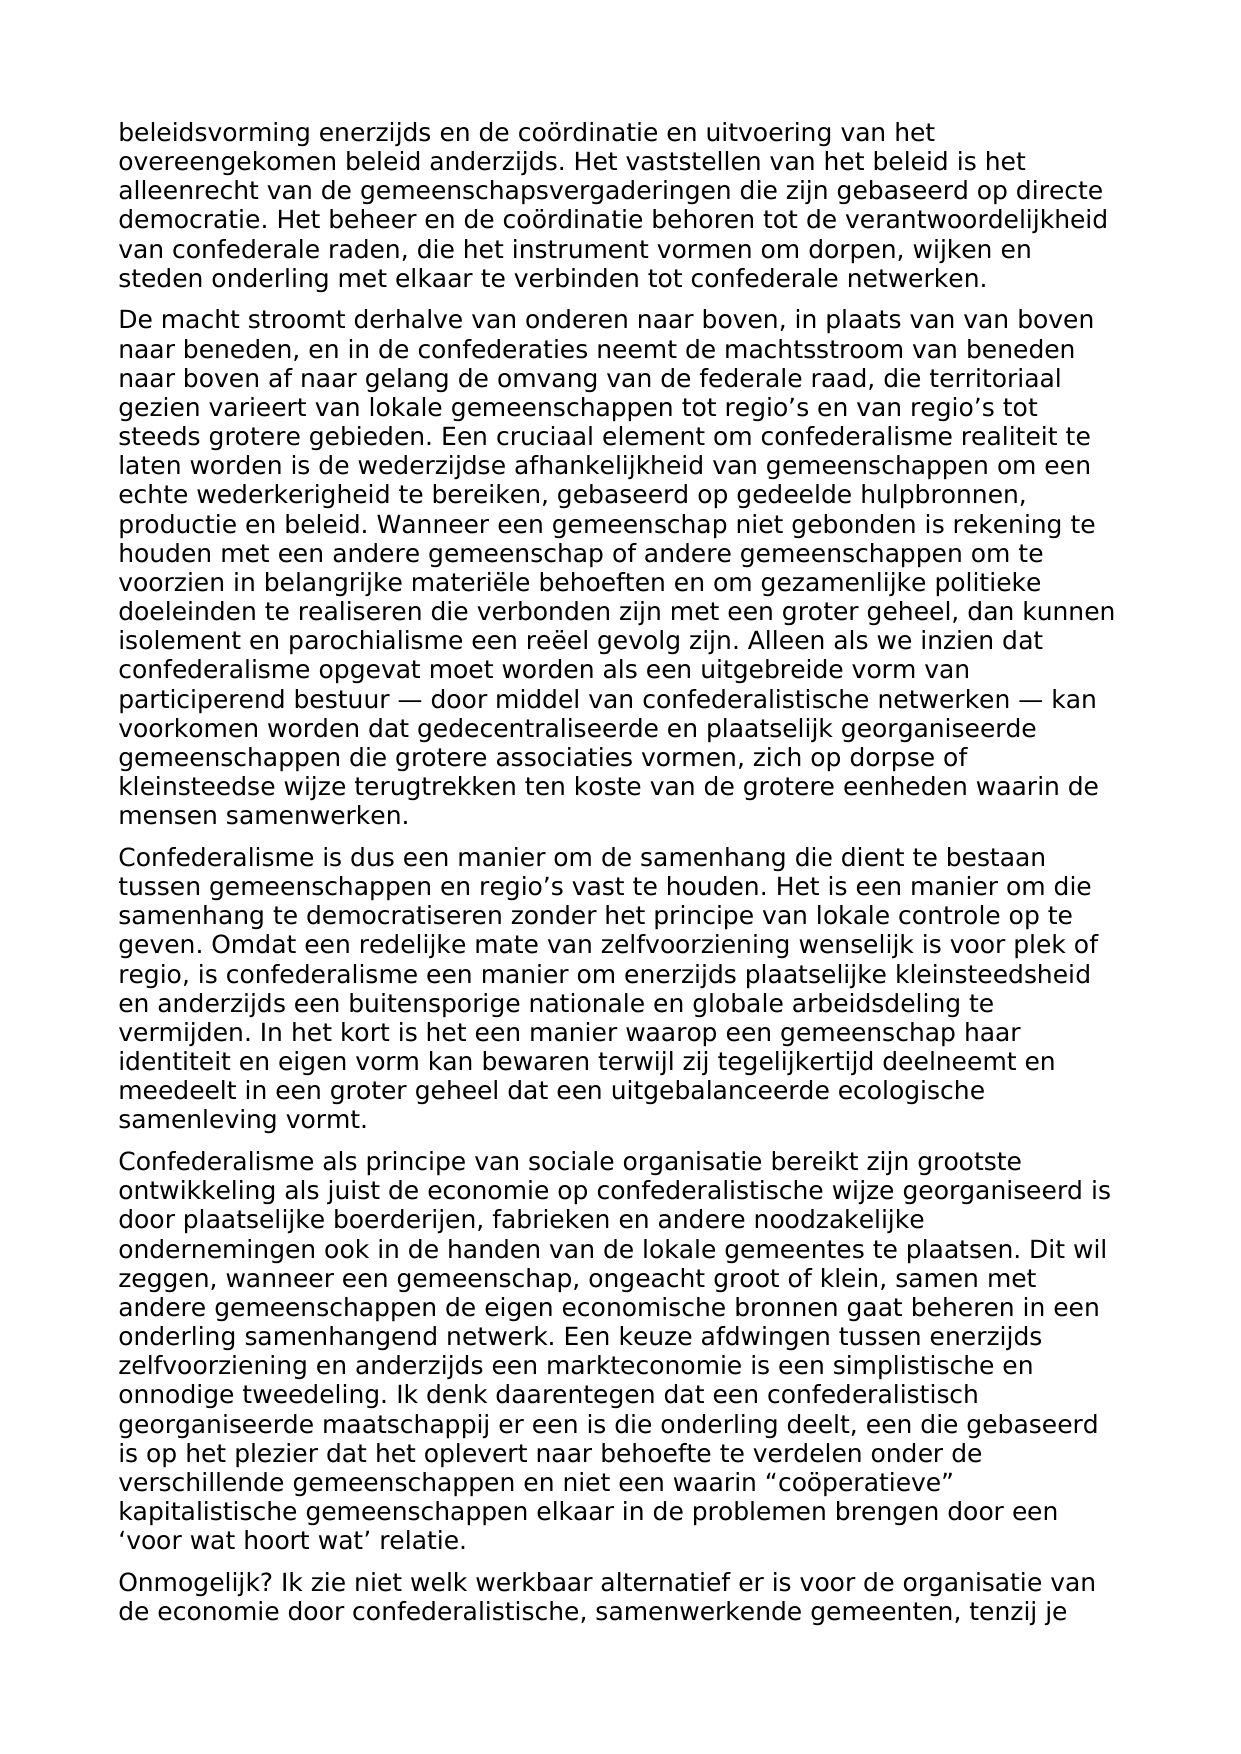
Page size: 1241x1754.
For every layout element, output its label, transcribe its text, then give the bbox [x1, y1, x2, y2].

text Confederalisme is dus een manier om de samenhang die dient te bestaan tussen gemeenschappen en regio’s vast te houden. Het is een manier om die samenhang te democratiseren zonder het principe van lokale controle op te geven. Omdat een redelijke mate van zelfvoorziening wenselijk is voor plek of regio, is confederalisme een manier om enerzijds plaatselijke kleinsteedsheid en anderzijds een buitensporige nationale en globale arbeidsdeling te vermijden. In het kort is het een manier waarop een gemeenschap haar identiteit en eigen vorm kan bewaren terwijl zij tegelijkertijd deelneemt en meedeelt in een groter geheel dat een uitgebalanceerde ecologische samenleving vormt. [118, 843, 1122, 1135]
text Onmogelijk? Ik zie niet welk werkbaar alternatief er is voor de organisatie van de economie door confederalistische, samenwerkende gemeenten, tenzij je [118, 1568, 1122, 1626]
text beleidsvorming enerzijds en de coördinatie en uitvoering van het overeengekomen beleid anderzijds. Het vaststellen van het beleid is het alleenrecht van de gemeenschapsvergaderingen die zijn gebaseerd op directe democratie. Het beheer en de coördinatie behoren tot de verantwoordelijkheid van confederale raden, die het instrument vormen om dorpen, wijken en steden onderling met elkaar te verbinden tot confederale netwerken. [118, 118, 1122, 293]
text Confederalisme als principe van sociale organisatie bereikt zijn grootste ontwikkeling als juist de economie op confederalistische wijze georganiseerd is door plaatselijke boerderijen, fabrieken en andere noodzakelijke ondernemingen ook in de handen van de lokale gemeentes te plaatsen. Dit wil zeggen, wanneer een gemeenschap, ongeacht groot of klein, samen met andere gemeenschappen de eigen economische bronnen gaat beheren in een onderling samenhangend netwerk. Een keuze afdwingen tussen enerzijds zelfvoorziening en anderzijds een markteconomie is een simplistische en onnodige tweedeling. Ik denk daarentegen dat een confederalistisch georganiseerde maatschappij er een is die onderling deelt, een die gebaseerd is op het plezier dat het oplevert naar behoefte te verdelen onder de verschillende gemeenschappen en niet een waarin “coöperatieve” kapitalistische gemeenschappen elkaar in de problemen brengen door een ‘voor wat hoort wat’ relatie. [118, 1147, 1122, 1556]
text De macht stroomt derhalve van onderen naar boven, in plaats van van boven naar beneden, en in de confederaties neemt de machtsstroom van beneden naar boven af naar gelang de omvang van de federale raad, die territoriaal gezien varieert van lokale gemeenschappen tot regio’s en van regio’s tot steeds grotere gebieden. Een cruciaal element om confederalisme realiteit te laten worden is de wederzijdse afhankelijkheid van gemeenschappen om een echte wederkerigheid te bereiken, gebaseerd op gedeelde hulpbronnen, productie en beleid. Wanneer een gemeenschap niet gebonden is rekening te houden met een andere gemeenschap of andere gemeenschappen om te voorzien in belangrijke materiële behoeften en om gezamenlijke politieke doeleinden te realiseren die verbonden zijn met een groter geheel, dan kunnen isolement en parochialisme een reëel gevolg zijn. Alleen als we inzien dat confederalisme opgevat moet worden als een uitgebreide vorm van participerend bestuur — door middel van confederalistische netwerken — kan voorkomen worden dat gedecentraliseerde en plaatselijk georganiseerde gemeenschappen die grotere associaties vormen, zich op dorpse of kleinsteedse wijze terugtrekken ten koste van de grotere eenheden waarin de mensen samenwerken. [118, 306, 1122, 831]
